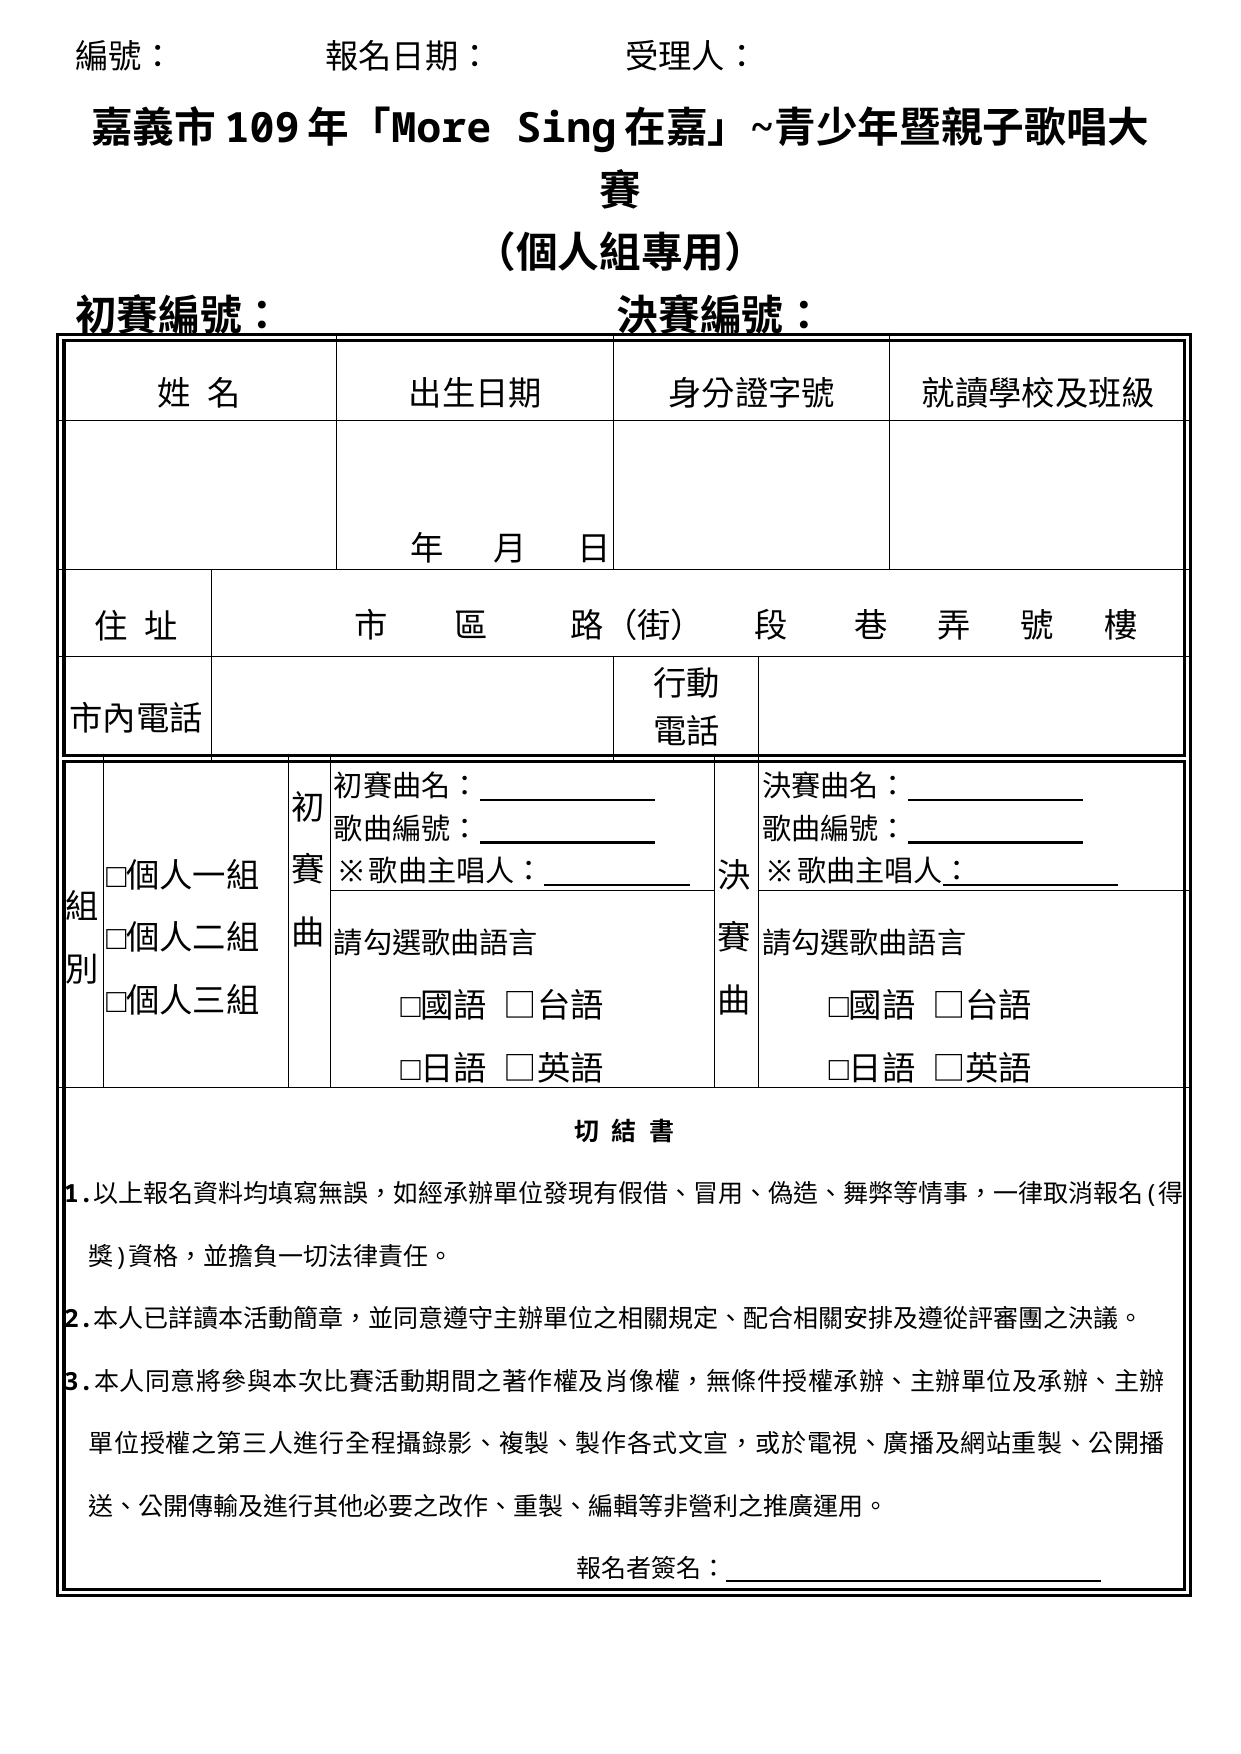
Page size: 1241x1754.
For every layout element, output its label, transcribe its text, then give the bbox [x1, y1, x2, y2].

table_cell 初賽曲 [289, 763, 330, 1087]
table_cell 組別 [61, 754, 103, 1087]
table_cell 住 址 [66, 570, 211, 656]
table_cell 請勾選歌曲語言 □國語 □台語 □日語 □英語 [759, 891, 1183, 1087]
table_cell 決賽曲名： 歌曲編號： ※歌曲主唱人： [759, 754, 1187, 890]
table_cell [890, 421, 1183, 569]
text （個人組專用） [75, 208, 1165, 270]
table_cell □個人一組 □個人二組 □個人三組 [104, 763, 288, 1087]
table_cell 決賽曲 [715, 763, 758, 1087]
text 初賽編號： 決賽編號： [75, 270, 1165, 333]
table_cell 市 區 路（街） 段 巷 弄 號 樓 [212, 570, 1183, 656]
table_cell 年 月 日 [337, 421, 613, 569]
table_header 出生日期 [337, 342, 613, 420]
table_cell 初賽曲名： 歌曲編號： ※歌曲主唱人： [331, 763, 714, 890]
table_cell [66, 421, 336, 569]
table_header 就讀學校及班級 [890, 336, 1187, 420]
table_cell 行動 電話 [614, 657, 758, 753]
table_cell [212, 657, 613, 753]
table_cell [614, 421, 889, 569]
table_cell [759, 657, 1183, 753]
text 嘉義市109年「More Sing在嘉」~青少年暨親子歌唱大賽 [75, 83, 1165, 208]
table_cell 切 結 書 1.以上報名資料均填寫無誤，如經承辦單位發現有假借、冒用、偽造、舞弊等情事，一律取消報名(得獎)資格，並擔負一切法律責任。 2.本人已詳讀本活動簡章，並同意遵守主辦單位之相關規定、配合相關安排及遵從評審團之決議。 3.本人同意將參與本次比賽活動期間之著作權及肖像權，無條件授權承辦、主辦單位及承辦、主辦單位授權之第三人進行全程攝錄影、複製、製作各式文宣，或於電視、廣播及網站重製、公開播送、公開傳輸及進行其他必要之改作、重製、編輯等非營利之推廣運用。 報名者簽名： [66, 1088, 1183, 1588]
table_header 姓 名 [61, 336, 336, 420]
table_header 身分證字號 [614, 342, 889, 420]
table_cell 請勾選歌曲語言 □國語 □台語 □日語 □英語 [331, 891, 714, 1087]
table_cell 市內電話 [66, 657, 211, 753]
